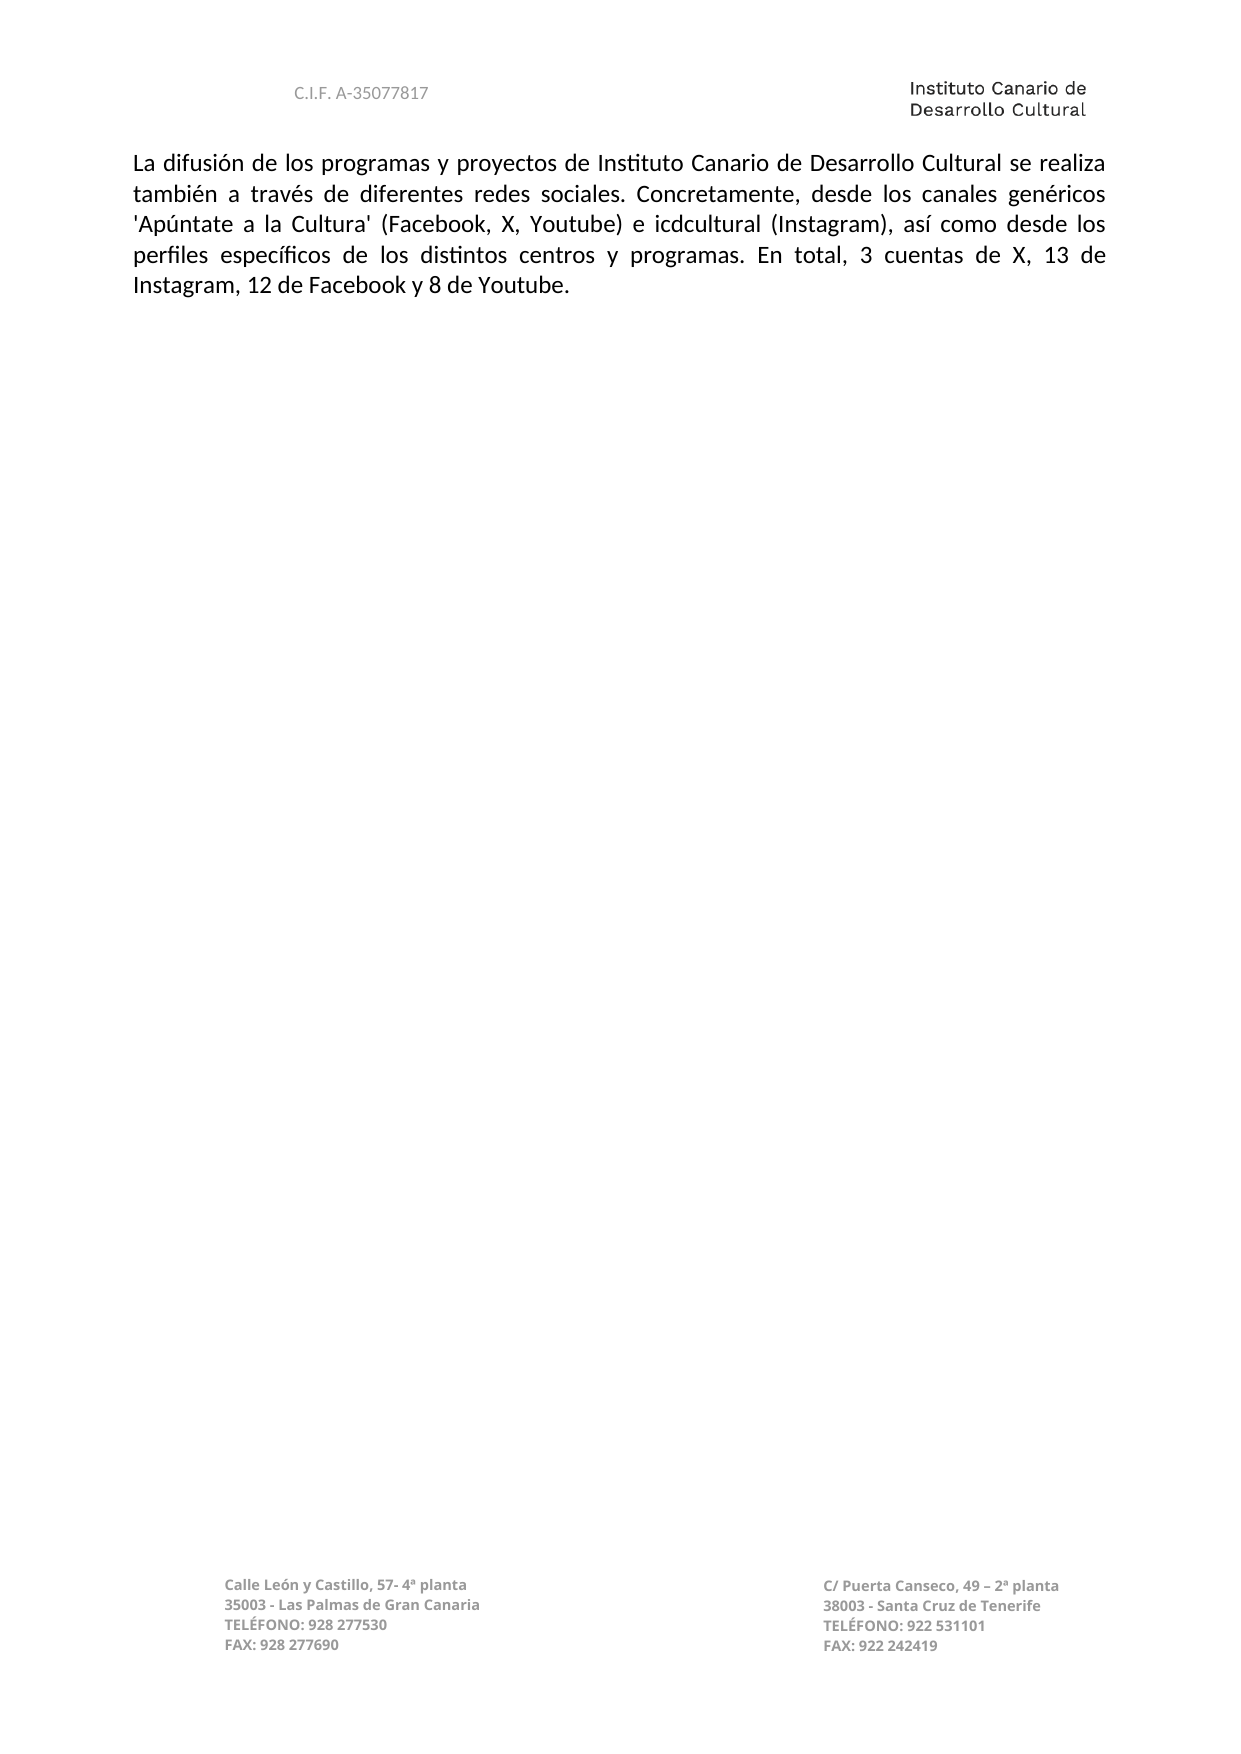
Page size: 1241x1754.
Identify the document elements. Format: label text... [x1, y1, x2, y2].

text La difusión de los programas y proyectos de Instituto Canario de Desarrollo Cultural se realiza también a través de diferentes redes sociales. Concretamente, desde los canales genéricos 'Apúntate a la Cultura' (Facebook, X, Youtube) e icdcultural (Instagram), así como desde los perfiles específicos de los distintos centros y programas. En total, 3 cuentas de X, 13 de Instagram, 12 de Facebook y 8 de Youtube. [133, 148, 1107, 300]
